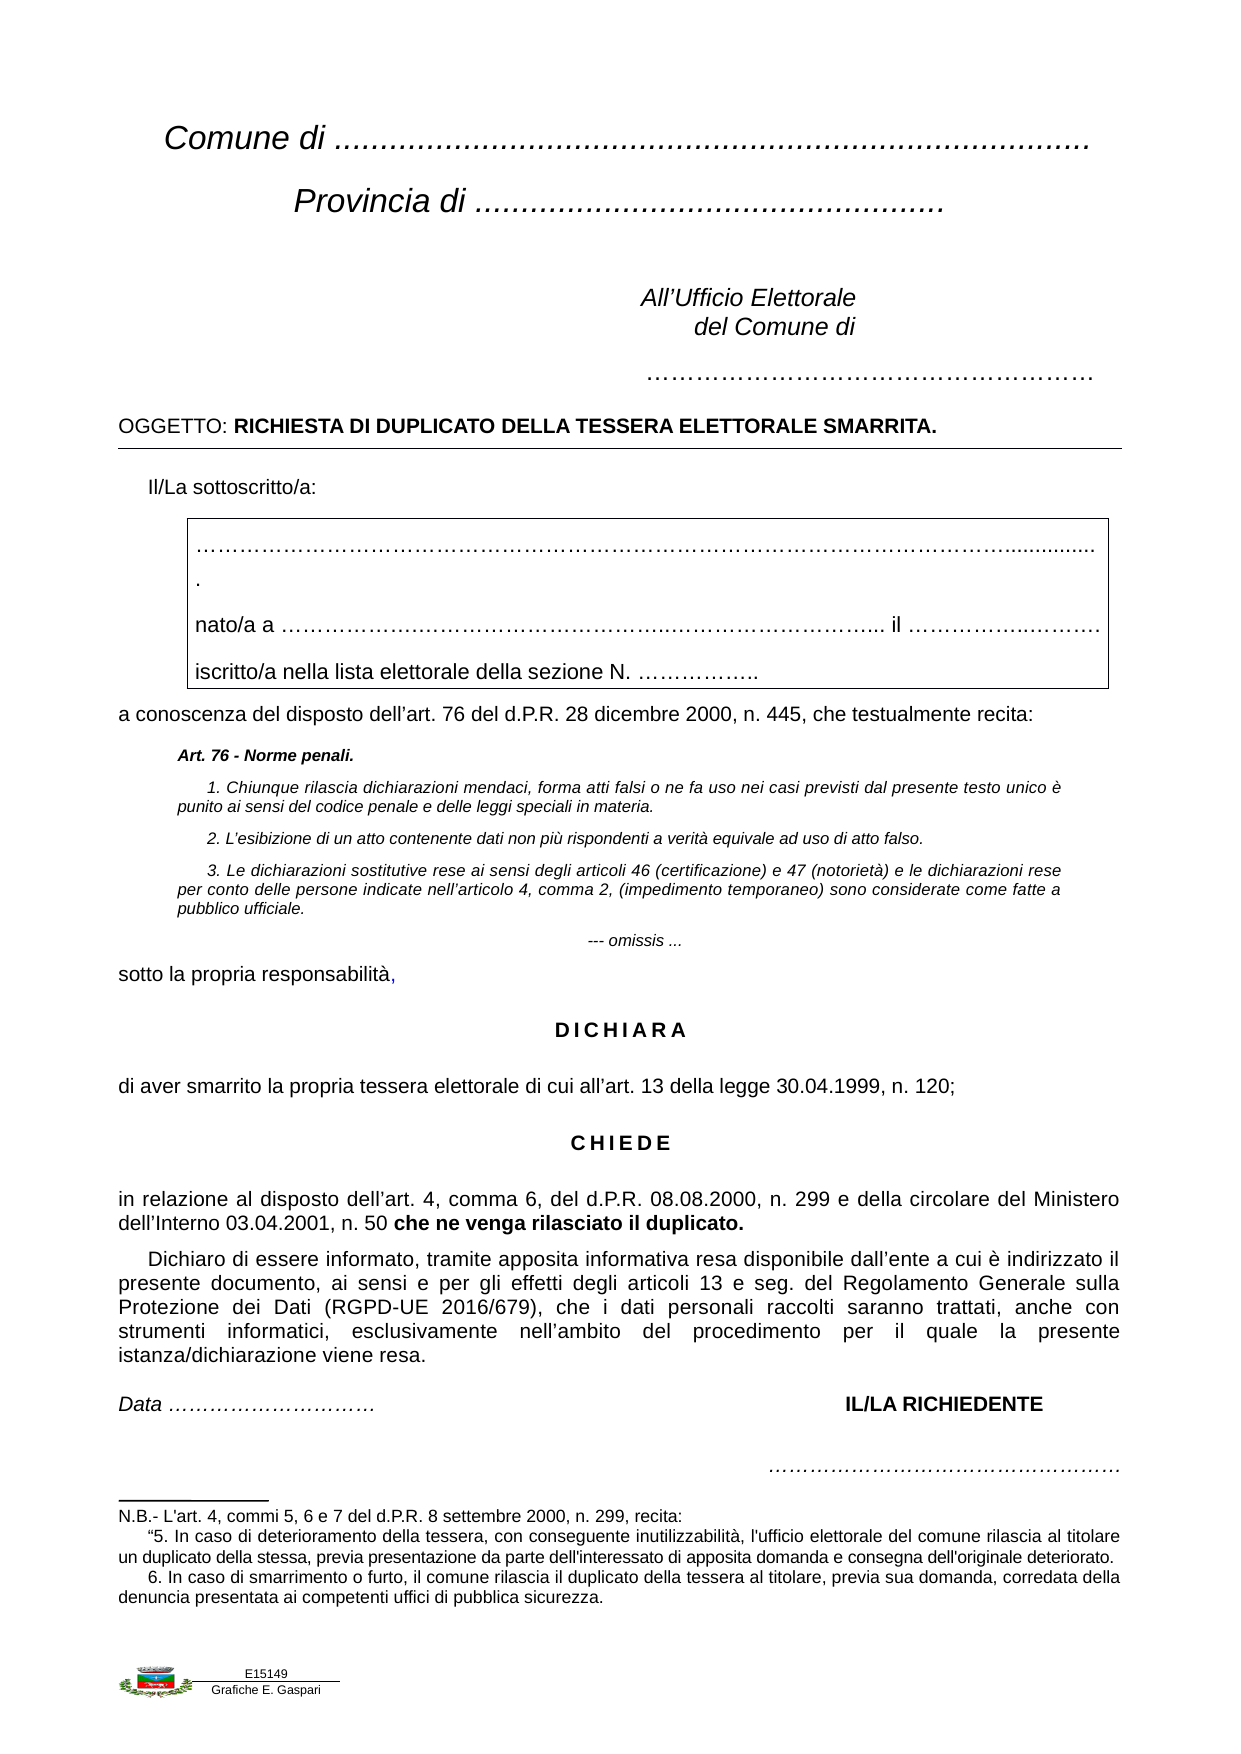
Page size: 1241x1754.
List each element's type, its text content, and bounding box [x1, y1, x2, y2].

text 3. Le dichiarazioni sostitutive rese ai sensi degli articoli 46 (certificazione) e 47 (notorietà) e le dichiarazioni rese per conto delle persone indicate nell’articolo 4, comma 2, (impedimento temporaneo) sono considerate come fatte a pubblico ufficiale. [177, 860, 1063, 918]
subtitle CHIEDE [118, 1131, 1122, 1154]
text di aver smarrito la propria tessera elettorale di cui all’art. 13 della legge 30.04.1999, n. 120; [118, 1074, 1122, 1098]
text N.B.- L'art. 4, commi 5, 6 e 7 del d.P.R. 8 settembre 2000, n. 299, recita: [118, 1506, 1122, 1526]
text OGGETTO: RICHIESTA DI DUPLICATO DELLA TESSERA ELETTORALE SMARRITA. [118, 414, 1122, 438]
text --- omissis ... [177, 930, 1063, 949]
text 6. In caso di smarrimento o furto, il comune rilascia il duplicato della tessera al titolare, previa sua domanda, corredata della denuncia presentata ai competenti uffici di pubblica sicurezza. [118, 1567, 1122, 1608]
text “5. In caso di deterioramento della tessera, con conseguente inutilizzabilità, l'ufficio elettorale del comune rilascia al titolare un duplicato della stessa, previa presentazione da parte dell'interessato di apposita domanda e consegna dell'originale deteriorato. [118, 1526, 1122, 1567]
text All’Ufficio Elettorale [641, 283, 1095, 312]
subtitle DICHIARA [118, 1018, 1122, 1042]
text 1. Chiunque rilascia dichiarazioni mendaci, forma atti falsi o ne fa uso nei casi previsti dal presente testo unico è punito ai sensi del codice penale e delle leggi speciali in materia. [177, 778, 1063, 816]
text a conoscenza del disposto dell’art. 76 del d.P.R. 28 dicembre 2000, n. 445, che testualmente recita: [118, 702, 1122, 726]
text sotto la propria responsabilità, [118, 962, 1122, 986]
text Il/La sottoscritto/a: [118, 475, 1122, 499]
text l Comune di .................................................................................. [118, 118, 1122, 157]
text …………………………………………… [768, 1453, 1122, 1477]
picture [118, 1666, 193, 1698]
text Dichiaro di essere informato, tramite apposita informativa resa disponibile dall’ente a cui è indirizzato il presente documento, ai sensi e per gli effetti degli articoli 13 e seg. del Regolamento Generale sulla Protezione dei Dati (RGPD-UE 2016/679), che i dati personali raccolti saranno trattati, anche con strumenti informatici, esclusivamente nell’ambito del procedimento per il quale la presente istanza/dichiarazione viene resa. [118, 1247, 1122, 1367]
table_header …………………………………………………………………………………………………................ nato/a a ……………….……………………………..………………………... il ……………..………. iscritto/a nella lista elettorale della sezione N. …………….. [188, 519, 1108, 688]
text Art. 76 - Norme penali. [177, 745, 1063, 764]
text del Comune di [694, 312, 1095, 341]
text Data ………………………… IL/LA RICHIEDENTE [118, 1392, 1122, 1416]
text ……………………………………………… [591, 355, 1095, 387]
text in relazione al disposto dell’art. 4, comma 6, del d.P.R. 08.08.2000, n. 299 e della circolare del Ministero dell’Interno 03.04.2001, n. 50 che ne venga rilasciato il duplicato. [118, 1187, 1122, 1234]
text 2. L’esibizione di un atto contenente dati non più rispondenti a verità equivale ad uso di atto falso. [177, 829, 1063, 848]
text Provincia di ................................................... [118, 182, 1122, 220]
